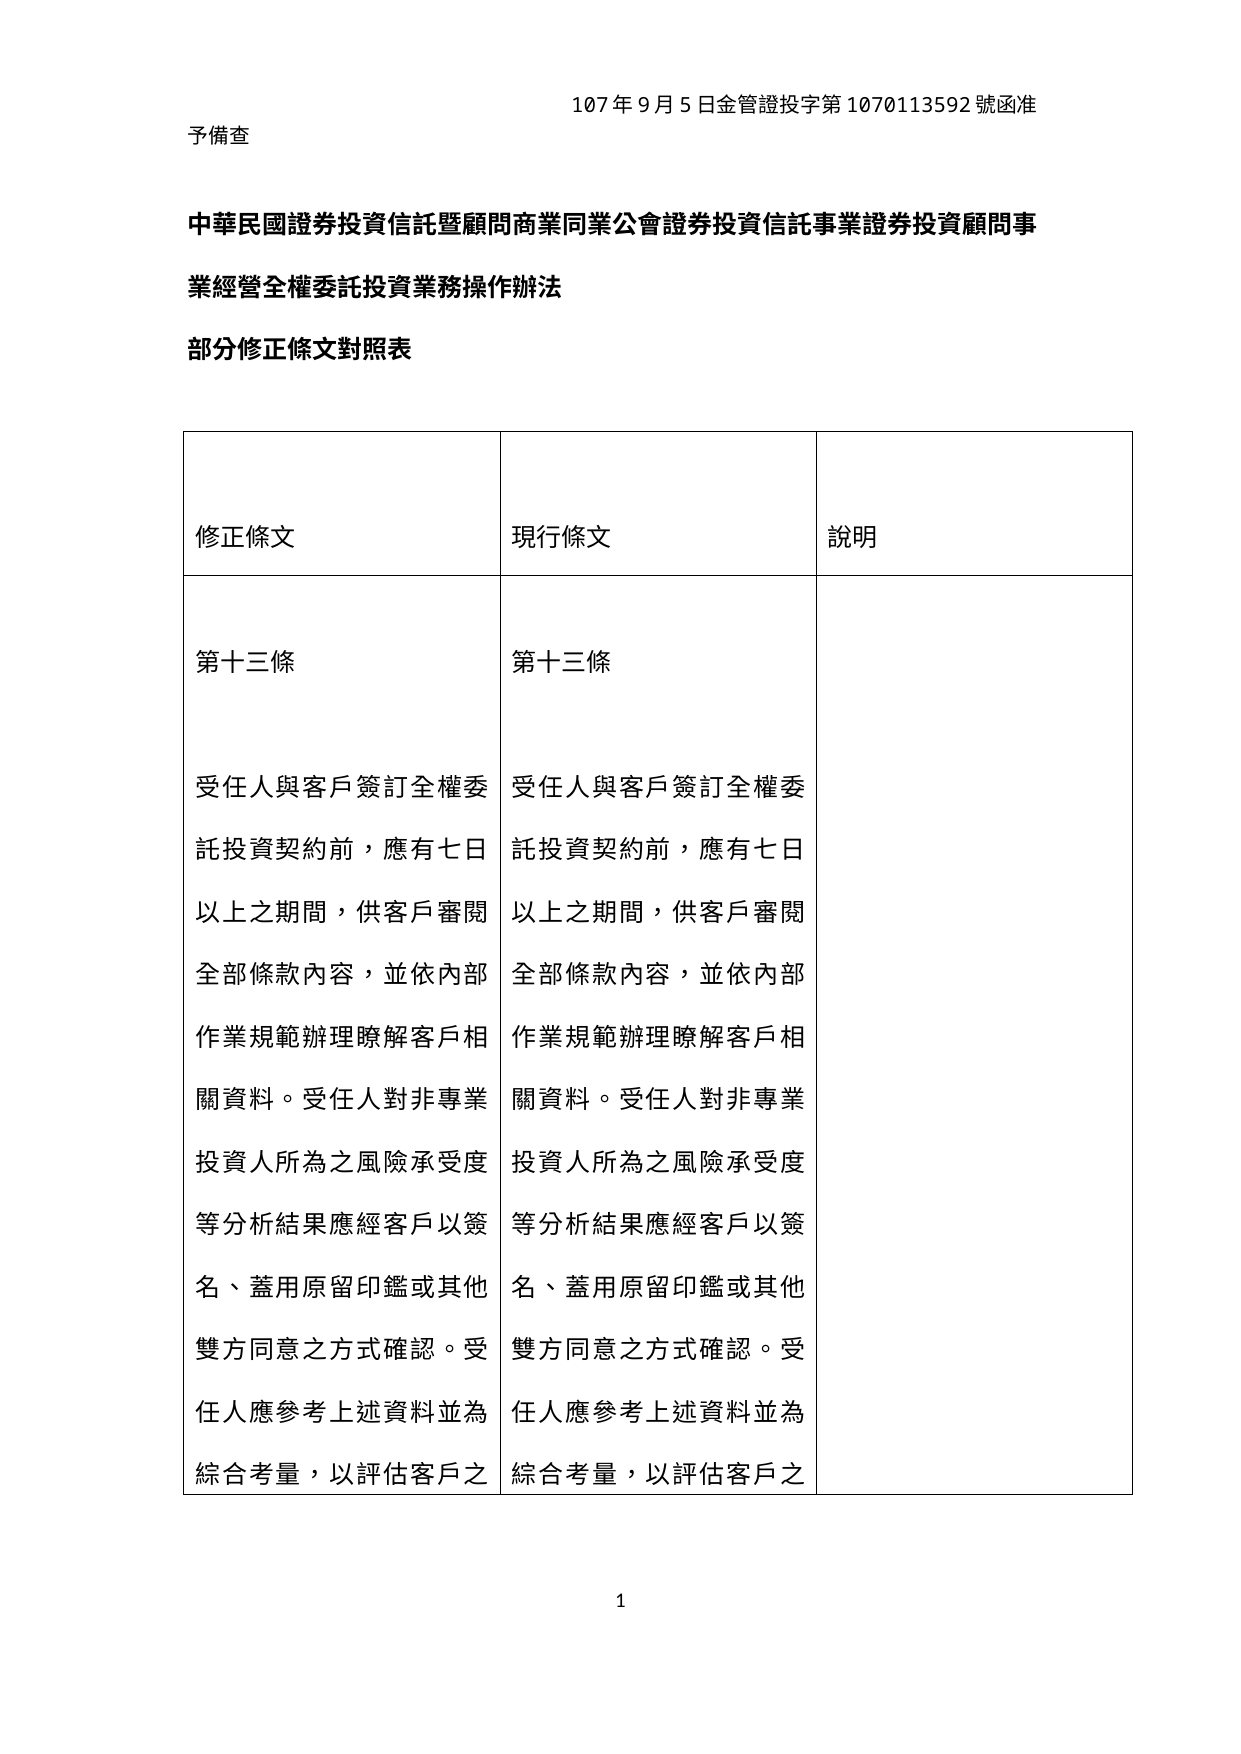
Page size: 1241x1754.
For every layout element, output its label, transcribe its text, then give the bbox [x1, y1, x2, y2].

table_header 說明 [817, 432, 1132, 575]
table_header 現行條文 [501, 432, 816, 575]
table_cell 第十三條 受任人與客戶簽訂全權委託投資契約前，應有七日以上之期間，供客戶審閱全部條款內容，並依內部作業規範辦理瞭解客戶相關資料。受任人對非專業投資人所為之風險承受度等分析結果應經客戶以簽名、蓋用原留印鑑或其他雙方同意之方式確認。受任人應參考上述資料並為綜合考量，以評估客戶之 [184, 576, 500, 1494]
table_header 修正條文 [184, 432, 500, 575]
table_cell 第十三條 受任人與客戶簽訂全權委託投資契約前，應有七日以上之期間，供客戶審閱全部條款內容，並依內部作業規範辦理瞭解客戶相關資料。受任人對非專業投資人所為之風險承受度等分析結果應經客戶以簽名、蓋用原留印鑑或其他雙方同意之方式確認。受任人應參考上述資料並為綜合考量，以評估客戶之 [501, 576, 816, 1494]
table_cell [817, 576, 1132, 1494]
text 中華民國證券投資信託暨顧問商業同業公會證券投資信託事業證券投資顧問事業經營全權委託投資業務操作辦法 部分修正條文對照表 [187, 181, 1053, 369]
